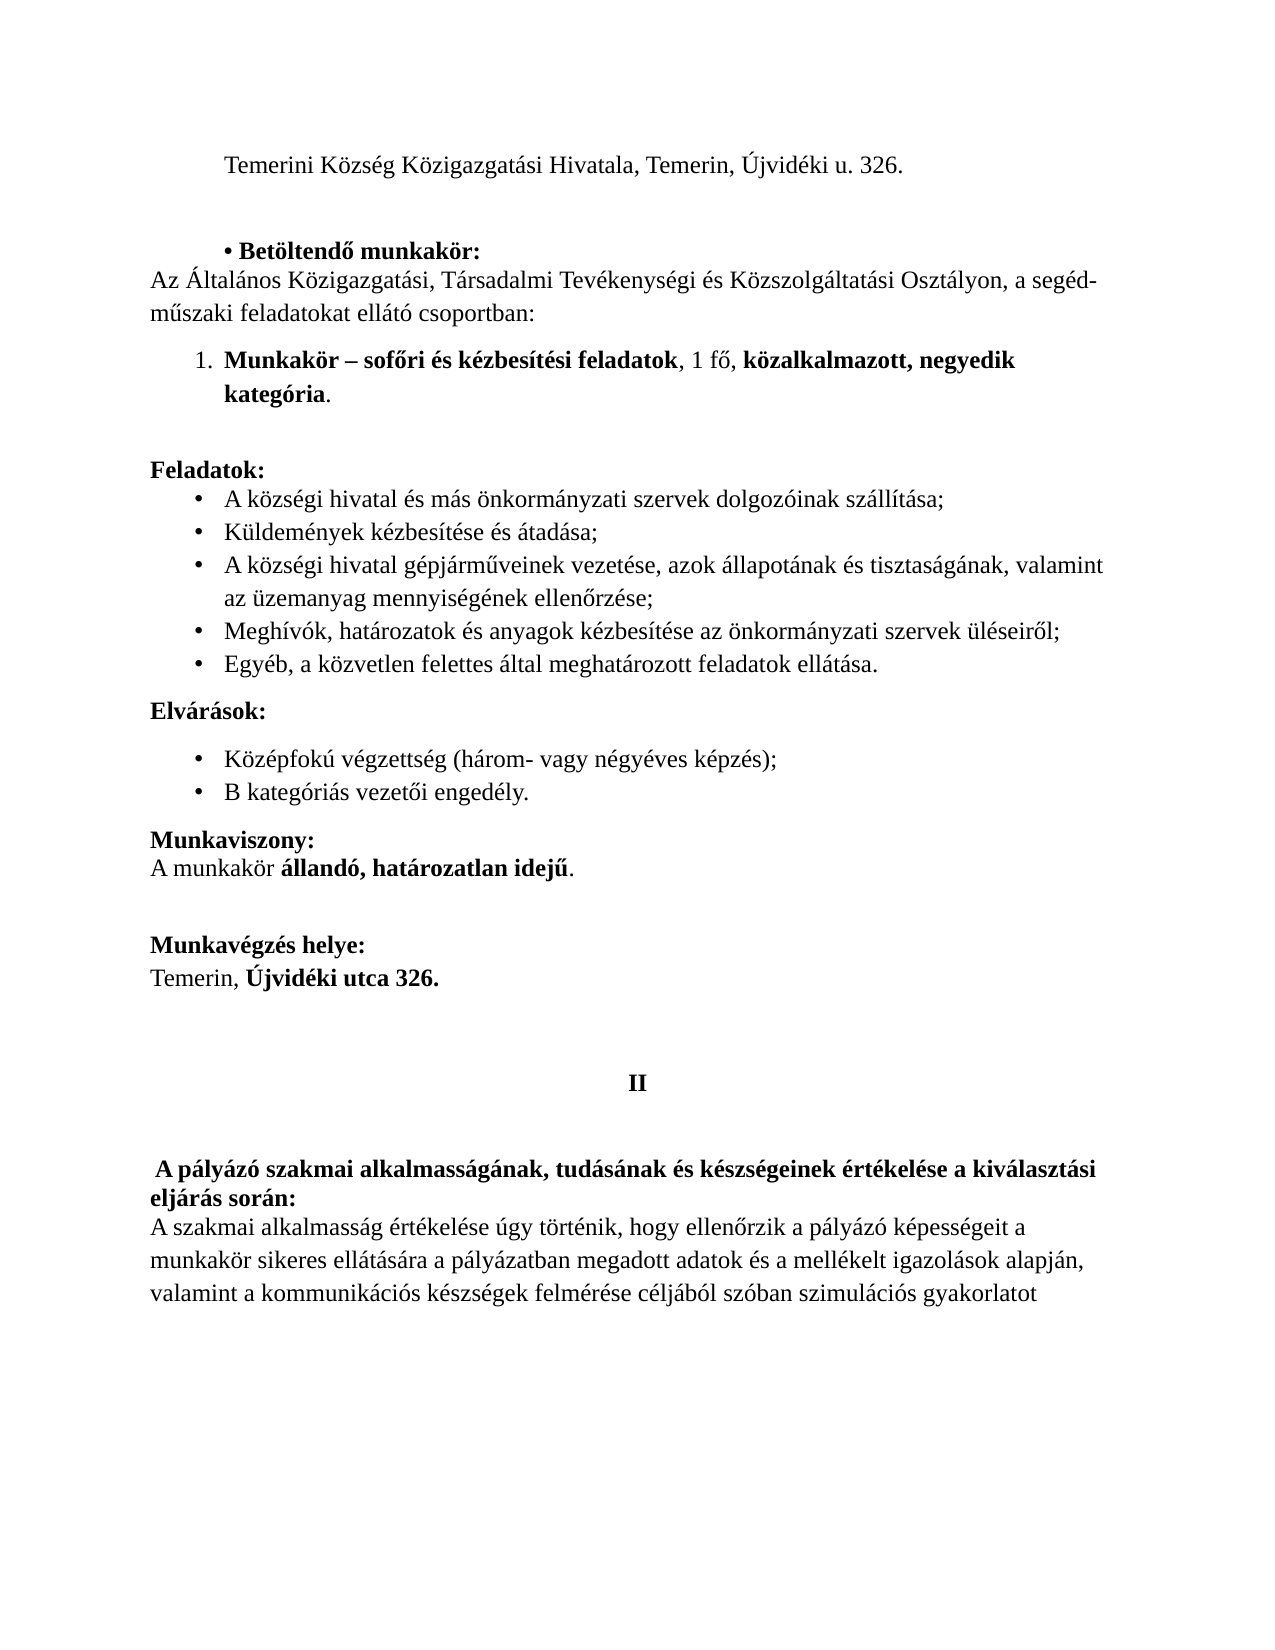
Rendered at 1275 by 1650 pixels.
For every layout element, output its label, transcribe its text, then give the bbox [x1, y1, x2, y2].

text A pályázó szakmai alkalmasságának, tudásának és készségeinek értékelése a kiválasztási eljárás során: [150, 1154, 1125, 1212]
text Temerini Község Közigazgatási Hivatala, Temerin, Újvidéki u. 326. [150, 150, 1125, 179]
text A szakmai alkalmasság értékelése úgy történik, hogy ellenőrzik a pályázó képességeit a munkakör sikeres ellátására a pályázatban megadott adatok és a mellékelt igazolások alapján, valamint a kommunikációs készségek felmérése céljából szóban szimulációs gyakorlatot [150, 1212, 1125, 1306]
text Munkavégzés helye: Temerin, Újvidéki utca 326. [150, 930, 1125, 992]
list B kategóriás vezetői engedély. [194, 777, 1125, 806]
list A községi hivatal és más önkormányzati szervek dolgozóinak szállítása; [194, 484, 1125, 512]
text Az Általános Közigazgatási, Társadalmi Tevékenységi és Közszolgáltatási Osztályon, a segéd-műszaki feladatokat ellátó csoportban: [150, 265, 1125, 327]
text Elvárások: [150, 696, 1125, 725]
list Egyéb, a közvetlen felettes által meghatározott feladatok ellátása. [194, 649, 1125, 678]
list Középfokú végzettség (három- vagy négyéves képzés); [194, 744, 1125, 773]
text II [150, 1068, 1125, 1097]
list Küldemények kézbesítése és átadása; [194, 517, 1125, 546]
text Feladatok: [150, 455, 1125, 484]
text Munkaviszony: A munkakör állandó, határozatlan idejű. [150, 825, 1125, 882]
list Meghívók, határozatok és anyagok kézbesítése az önkormányzati szervek üléseiről; [194, 616, 1125, 644]
text • Betöltendő munkakör: [150, 236, 1125, 265]
list Munkakör – sofőri és kézbesítési feladatok, 1 fő, közalkalmazott, negyedik kategória. [194, 346, 1125, 407]
list A községi hivatal gépjárműveinek vezetése, azok állapotának és tisztaságának, valamint az üzemanyag mennyiségének ellenőrzése; [194, 550, 1125, 612]
